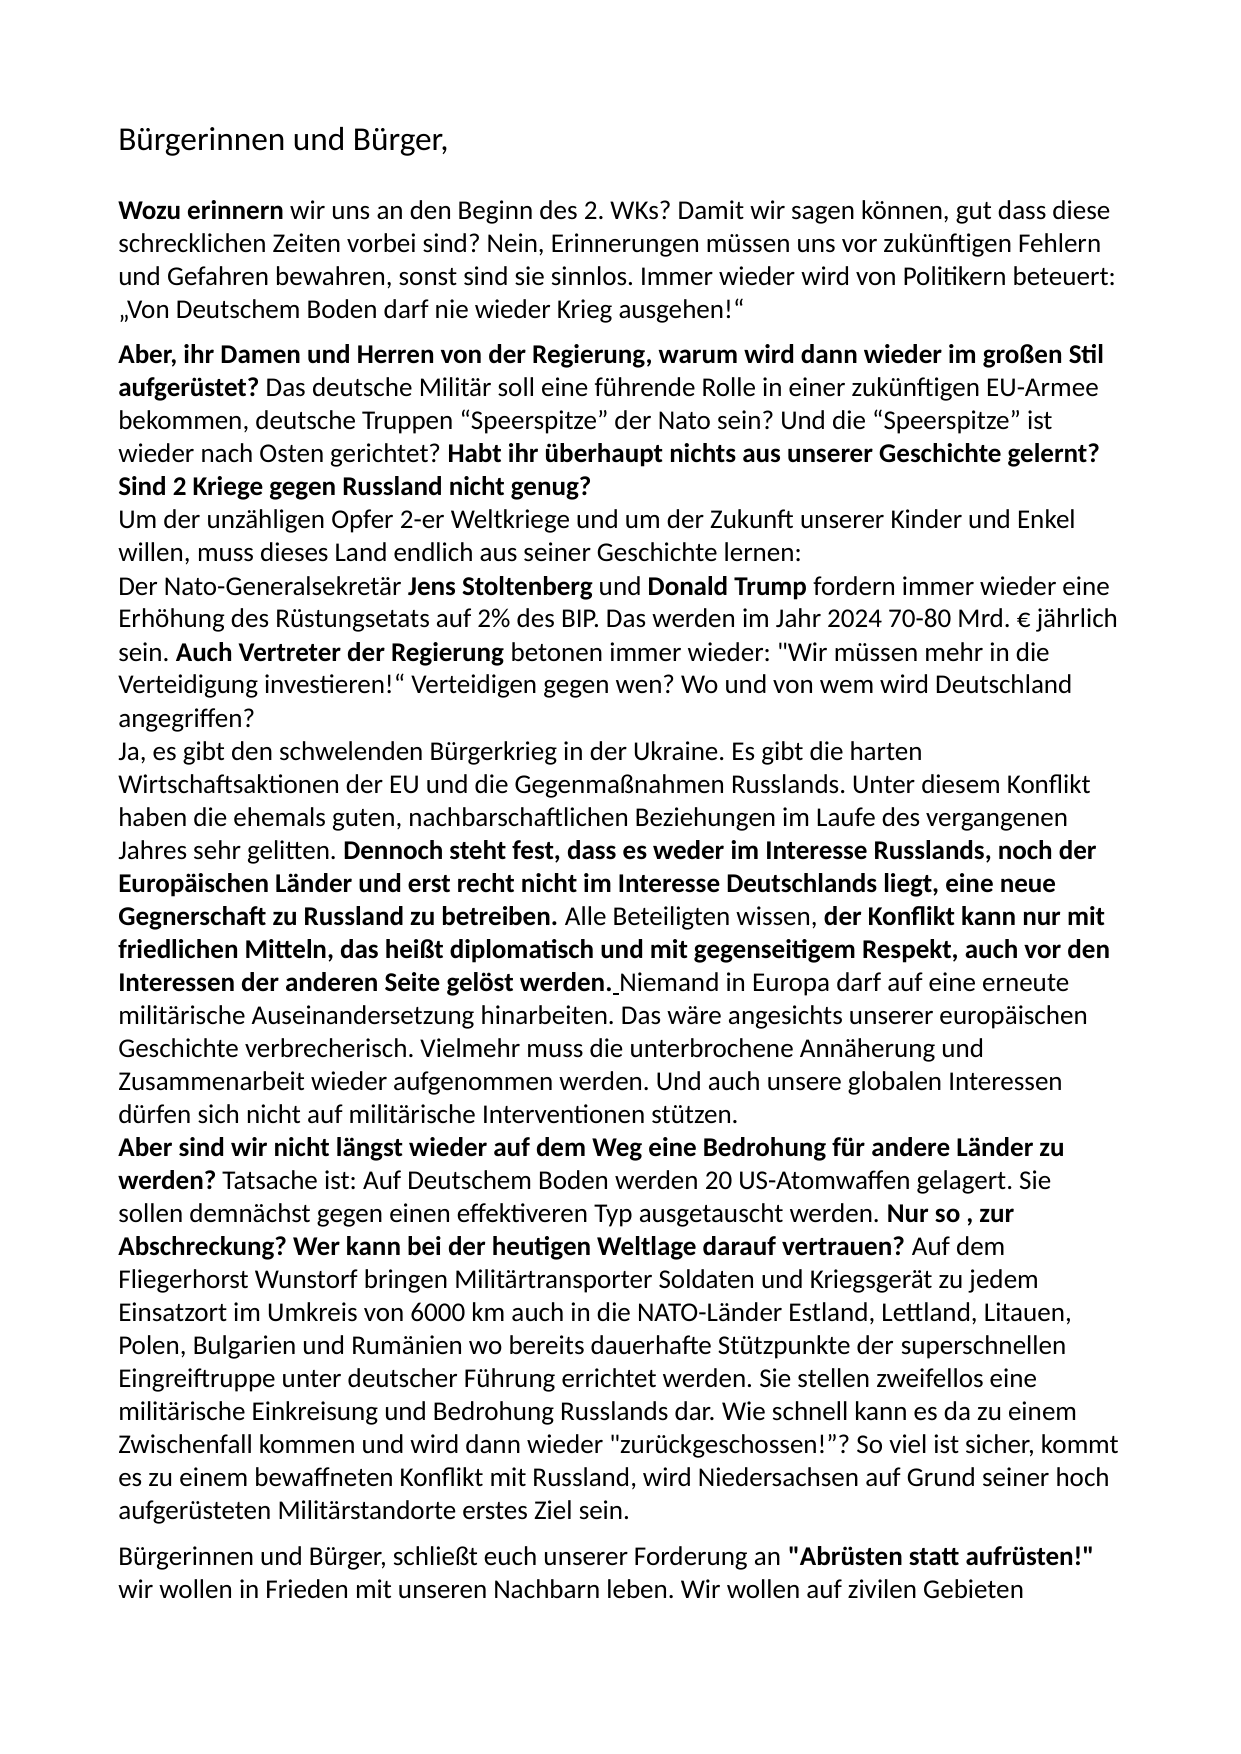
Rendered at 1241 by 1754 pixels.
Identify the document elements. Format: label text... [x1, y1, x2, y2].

text Der Nato-Generalsekretär Jens Stoltenberg und Donald Trump fordern immer wieder eine Erhöhung des Rüstungsetats auf 2% des BIP. Das werden im Jahr 2024 70-80 Mrd. € jährlich sein. Auch Vertreter der Regierung betonen immer wieder: "Wir müssen mehr in die Verteidigung investieren!“ Verteidigen gegen wen? Wo und von wem wird Deutschland angegriffen? [118, 569, 1122, 734]
text Ja, es gibt den schwelenden Bürgerkrieg in der Ukraine. Es gibt die harten Wirtschaftsaktionen der EU und die Gegenmaßnahmen Russlands. Unter diesem Konflikt haben die ehemals guten, nachbarschaftlichen Beziehungen im Laufe des vergangenen Jahres sehr gelitten. Dennoch steht fest, dass es weder im Interesse Russlands, noch der Europäischen Länder und erst recht nicht im Interesse Deutschlands liegt, eine neue Gegnerschaft zu Russland zu betreiben. Alle Beteiligten wissen, der Konflikt kann nur mit friedlichen Mitteln, das heißt diplomatisch und mit gegenseitigem Respekt, auch vor den Interessen der anderen Seite gelöst werden. Niemand in Europa darf auf eine erneute militärische Auseinandersetzung hinarbeiten. Das wäre angesichts unserer europäischen Geschichte verbrecherisch. Vielmehr muss die unterbrochene Annäherung und Zusammenarbeit wieder aufgenommen werden. Und auch unsere globalen Interessen dürfen sich nicht auf militärische Interventionen stützen. [118, 734, 1122, 1130]
text Um der unzähligen Opfer 2-er Weltkriege und um der Zukunft unserer Kinder und Enkel willen, muss dieses Land endlich aus seiner Geschichte lernen: [118, 503, 1122, 569]
text Aber sind wir nicht längst wieder auf dem Weg eine Bedrohung für andere Länder zu werden? Tatsache ist: Auf Deutschem Boden werden 20 US-Atomwaffen gelagert. Sie sollen demnächst gegen einen effektiveren Typ ausgetauscht werden. Nur so , zur Abschreckung? Wer kann bei der heutigen Weltlage darauf vertrauen? Auf dem Fliegerhorst Wunstorf bringen Militärtransporter Soldaten und Kriegsgerät zu jedem Einsatzort im Umkreis von 6000 km auch in die NATO-Länder Estland, Lettland, Litauen, Polen, Bulgarien und Rumänien wo bereits dauerhafte Stützpunkte der superschnellen Eingreiftruppe unter deutscher Führung errichtet werden. Sie stellen zweifellos eine militärische Einkreisung und Bedrohung Russlands dar. Wie schnell kann es da zu einem Zwischenfall kommen und wird dann wieder "zurückgeschossen!”? So viel ist sicher, kommt es zu einem bewaffneten Konflikt mit Russland, wird Niedersachsen auf Grund seiner hoch aufgerüsteten Militärstandorte erstes Ziel sein. [118, 1130, 1122, 1526]
text Wozu erinnern wir uns an den Beginn des 2. WKs? Damit wir sagen können, gut dass diese schrecklichen Zeiten vorbei sind? Nein, Erinnerungen müssen uns vor zukünftigen Fehlern und Gefahren bewahren, sonst sind sie sinnlos. Immer wieder wird von Politikern beteuert: „Von Deutschem Boden darf nie wieder Krieg ausgehen!“ [118, 193, 1122, 325]
text Bürgerinnen und Bürger, [118, 118, 1122, 159]
text Bürgerinnen und Bürger, schließt euch unserer Forderung an "Abrüsten statt aufrüsten!" wir wollen in Frieden mit unseren Nachbarn leben. Wir wollen auf zivilen Gebieten [118, 1539, 1122, 1605]
text Aber, ihr Damen und Herren von der Regierung, warum wird dann wieder im großen Stil aufgerüstet? Das deutsche Militär soll eine führende Rolle in einer zukünftigen EU-Armee bekommen, deutsche Truppen “Speerspitze” der Nato sein? Und die “Speerspitze” ist wieder nach Osten gerichtet? Habt ihr überhaupt nichts aus unserer Geschichte gelernt? Sind 2 Kriege gegen Russland nicht genug? [118, 337, 1122, 503]
